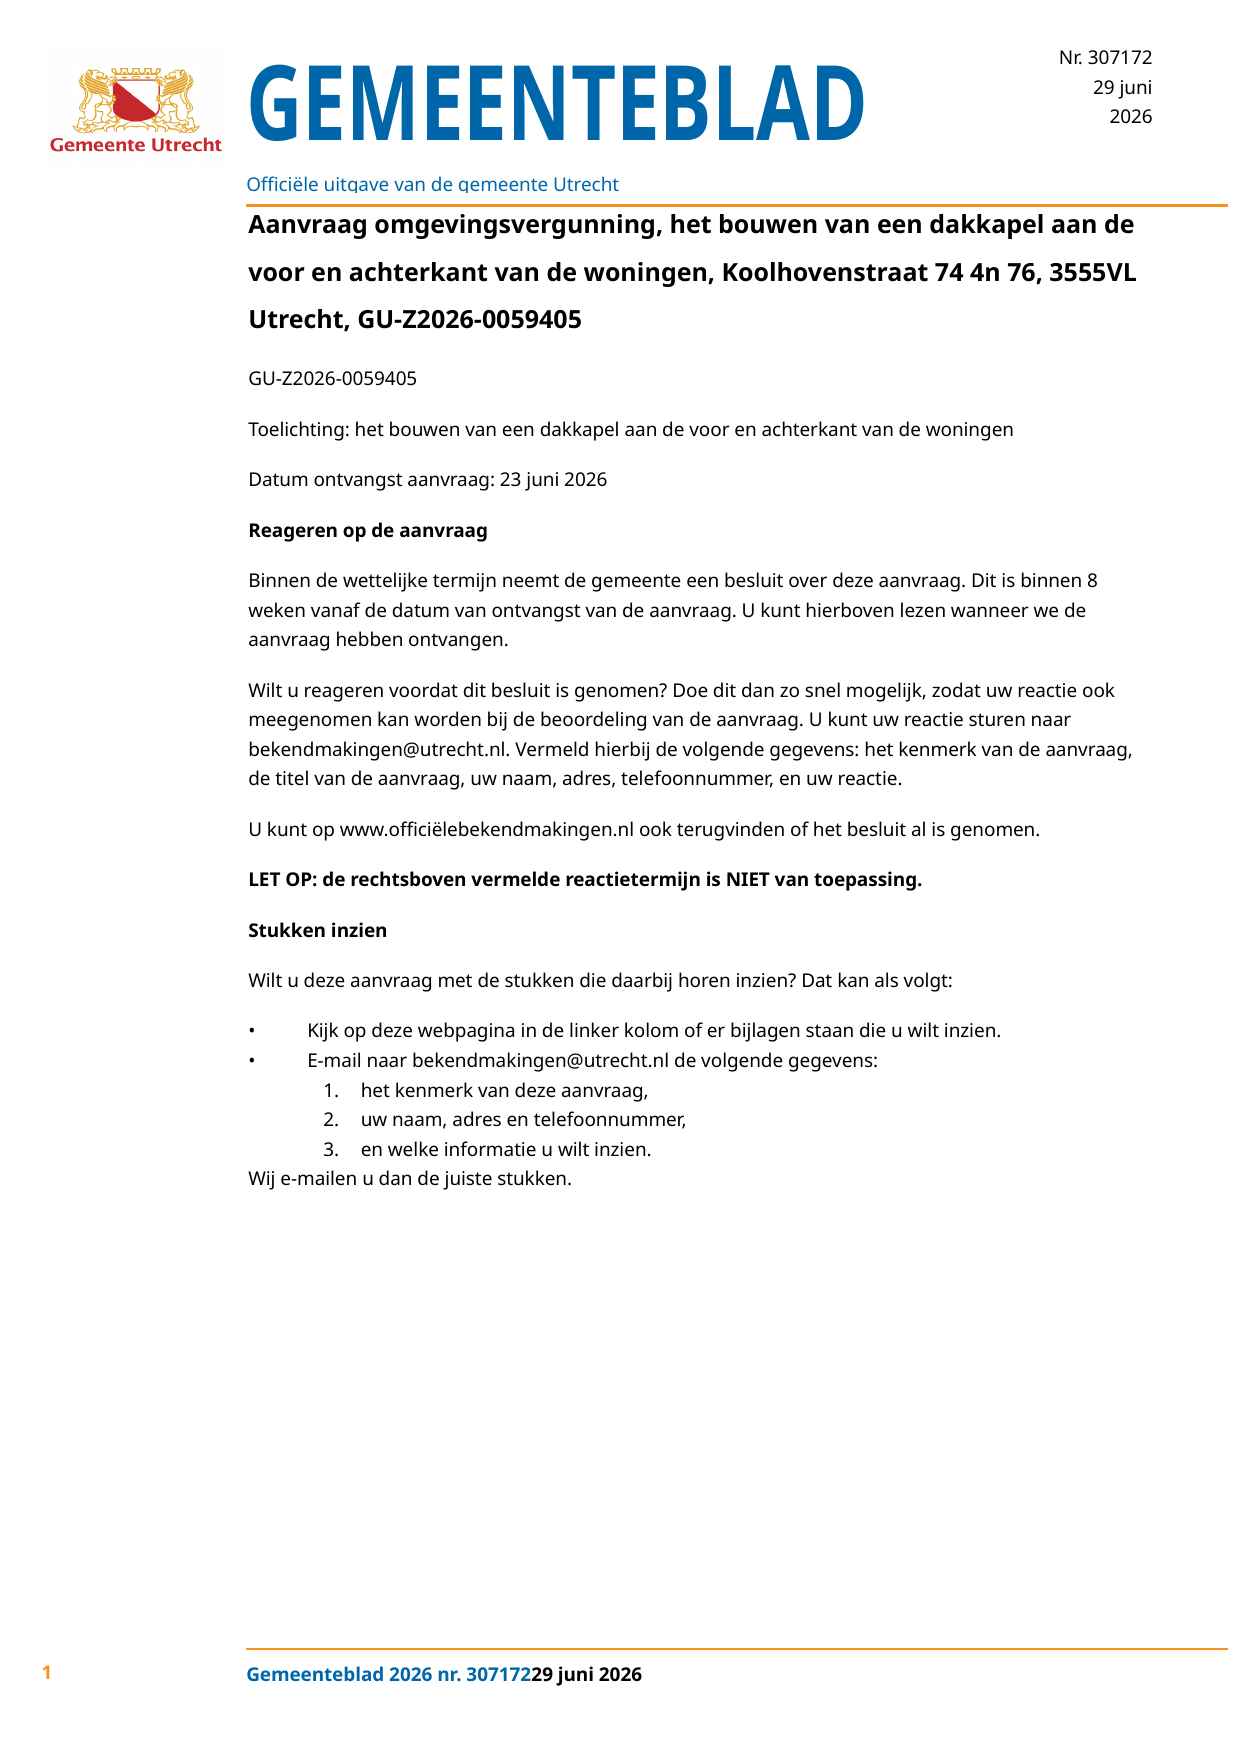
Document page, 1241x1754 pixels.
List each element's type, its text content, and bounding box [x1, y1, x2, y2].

text U kunt op www.officiëlebekendmakingen.nl ook terugvinden of het besluit al is genomen. [248, 816, 1152, 842]
list en welke informatie u wilt inzien. [323, 1136, 1152, 1162]
text Wij e-mailen u dan de juiste stukken. [248, 1166, 1152, 1191]
text Stukken inzien [248, 917, 1152, 942]
text LET OP: de rechtsboven vermelde reactietermijn is NIET van toepassing. [248, 866, 1152, 892]
text Toelichting: het bouwen van een dakkapel aan de voor en achterkant van de woningen [248, 416, 1152, 442]
text Datum ontvangst aanvraag: 23 juni 2026 [248, 466, 1152, 492]
list Kijk op deze webpagina in de linker kolom of er bijlagen staan die u wilt inzien. [248, 1018, 1152, 1043]
text GU-Z2026-0059405 [248, 366, 1152, 391]
list uw naam, adres en telefoonnummer, [323, 1106, 1152, 1132]
text Wilt u reageren voordat dit besluit is genomen? Doe dit dan zo snel mogelijk, zodat uw reactie ook meegenomen kan worden bij de beoordeling van de aanvraag. U kunt uw reactie sturen naar bekendmakingen@utrecht.nl. Vermeld hierbij de volgende gegevens: het kenmerk van de aanvraag, de titel van de aanvraag, uw naam, adres, telefoonnummer, en uw reactie. [248, 677, 1152, 791]
list E-mail naar bekendmakingen@utrecht.nl de volgende gegevens: [248, 1047, 1152, 1073]
list het kenmerk van deze aanvraag, [323, 1077, 1152, 1102]
text Reageren op de aanvraag [248, 517, 1152, 542]
text Binnen de wettelijke termijn neemt de gemeente een besluit over deze aanvraag. Dit is binnen 8 weken vanaf de datum van ontvangst van de aanvraag. U kunt hierboven lezen wanneer we de aanvraag hebben ontvangen. [248, 567, 1152, 652]
picture [41, 47, 231, 172]
text Wilt u deze aanvraag met de stukken die daarbij horen inzien? Dat kan als volgt: [248, 967, 1152, 993]
text Aanvraag omgevingsvergunning, het bouwen van een dakkapel aan de voor en achterkant van de woningen, Koolhovenstraat 74 4n 76, 3555VL Utrecht, GU-Z2026-0059405 [248, 207, 1152, 336]
